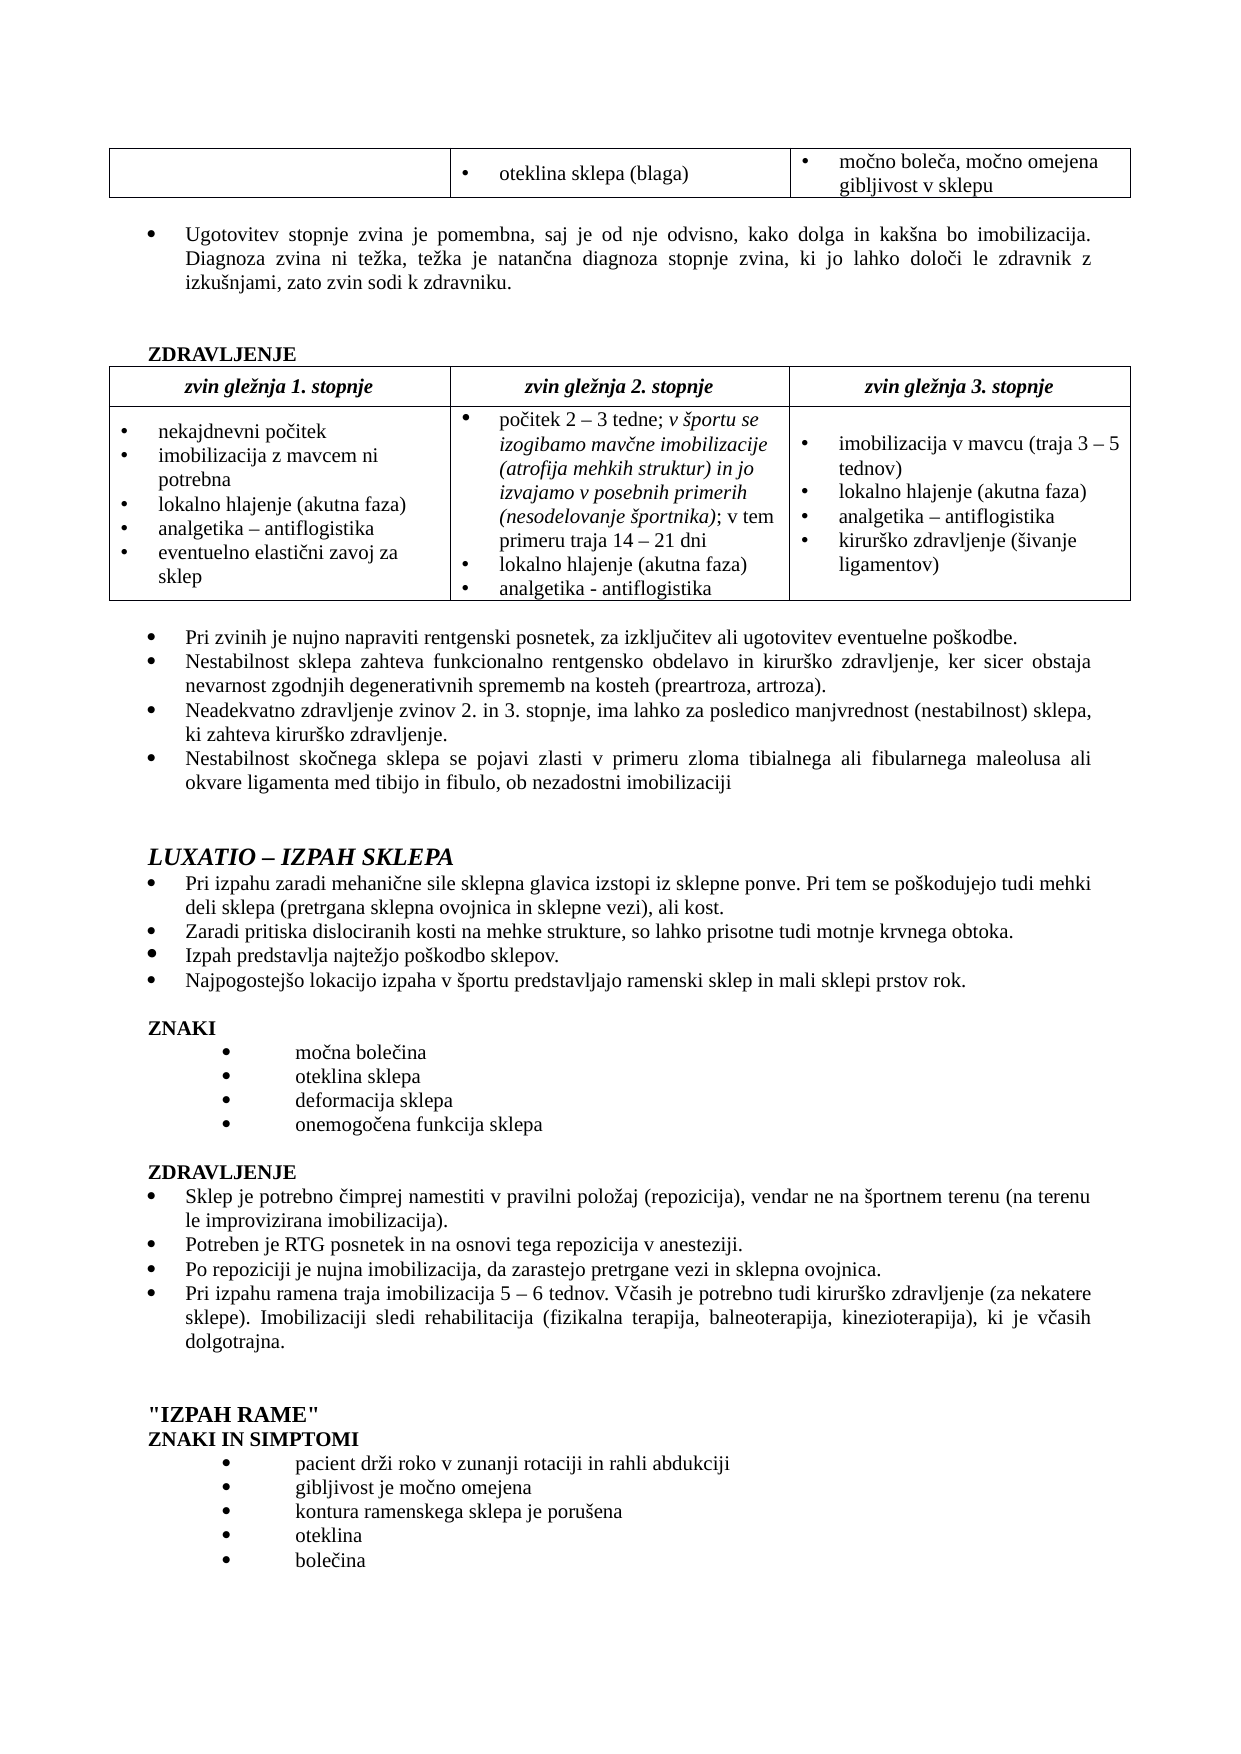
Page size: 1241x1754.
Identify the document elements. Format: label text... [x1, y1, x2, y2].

list deformacija sklepa [223, 1088, 1093, 1112]
text ZNAKI IN SIMPTOMI [148, 1427, 1093, 1451]
list Neadekvatno zdravljenje zvinov 2. in 3. stopnje, ima lahko za posledico manjvrednost (nestabilnost) sklepa, ki zahteva kirurško zdravljenje. [148, 697, 1093, 746]
text LUXATIO – IZPAH SKLEPA [148, 842, 1093, 871]
list Izpah predstavlja najtežjo poškodbo sklepov. [148, 943, 1093, 968]
table_header zvin gležnja 3. stopnje [790, 367, 1130, 406]
text ZNAKI [148, 1016, 1093, 1040]
list bolečina [223, 1547, 1093, 1572]
table_cell počitek 2 – 3 tedne; v športu se izogibamo mavčne imobilizacije (atrofija mehkih struktur) in jo izvajamo v posebnih primerih (nesodelovanje športnika); v tem primeru traja 14 – 21 dni lokalno hlajenje (akutna faza) analgetika - antiflogistika [451, 407, 789, 600]
list Nestabilnost sklepa zahteva funkcionalno rentgensko obdelavo in kirurško zdravljenje, ker sicer obstaja nevarnost zgodnjih degenerativnih sprememb na kosteh (preartroza, artroza). [148, 649, 1093, 697]
list Pri zvinih je nujno napraviti rentgenski posnetek, za izključitev ali ugotovitev eventuelne poškodbe. [148, 625, 1093, 649]
list Zaradi pritiska dislociranih kosti na mehke strukture, so lahko prisotne tudi motnje krvnega obtoka. [148, 919, 1093, 943]
table_header zvin gležnja 1. stopnje [110, 367, 450, 406]
list Ugotovitev stopnje zvina je pomembna, saj je od nje odvisno, kako dolga in kakšna bo imobilizacija. Diagnoza zvina ni težka, težka je natančna diagnoza stopnje zvina, ki jo lahko določi le zdravnik z izkušnjami, zato zvin sodi k zdravniku. [148, 222, 1093, 294]
text ZDRAVLJENJE [148, 342, 1093, 366]
text ZDRAVLJENJE [148, 1160, 1093, 1184]
text "IZPAH RAME" [148, 1401, 1093, 1427]
list Pri izpahu zaradi mehanične sile sklepna glavica izstopi iz sklepne ponve. Pri tem se poškodujejo tudi mehki deli sklepa (pretrgana sklepna ovojnica in sklepne vezi), ali kost. [148, 871, 1093, 919]
list kontura ramenskega sklepa je porušena [223, 1499, 1093, 1523]
list Po repoziciji je nujna imobilizacija, da zarastejo pretrgane vezi in sklepna ovojnica. [148, 1256, 1093, 1281]
table_header zvin gležnja 2. stopnje [451, 367, 789, 406]
table_cell natrganje sklepne ovojnice ali ligamentov bolečina (močnejša kot pri zvinu 1. stopnje) boleča, omejena gibljivost v sklepu oteklina sklepa (blaga) [451, 149, 790, 197]
table_cell [110, 149, 450, 197]
list Pri izpahu ramena traja imobilizacija 5 – 6 tednov. Včasih je potrebno tudi kirurško zdravljenje (za nekatere sklepe). Imobilizaciji sledi rehabilitacija (fizikalna terapija, balneoterapija, kinezioterapija), ki je včasih dolgotrajna. [148, 1281, 1093, 1353]
list oteklina [223, 1523, 1093, 1547]
list Nestabilnost skočnega sklepa se pojavi zlasti v primeru zloma tibialnega ali fibularnega maleolusa ali okvare ligamenta med tibijo in fibulo, ob nezadostni imobilizaciji [148, 746, 1093, 794]
list močna bolečina [223, 1040, 1093, 1064]
list Potreben je RTG posnetek in na osnovi tega repozicija v anesteziji. [148, 1232, 1093, 1256]
list gibljivost je močno omejena [223, 1475, 1093, 1499]
list onemogočena funkcija sklepa [223, 1112, 1093, 1136]
table_cell nekajdnevni počitek imobilizacija z mavcem ni potrebna lokalno hlajenje (akutna faza) analgetika – antiflogistika eventuelno elastični zavoj za sklep [110, 407, 450, 600]
table_cell imobilizacija v mavcu (traja 3 – 5 tednov) lokalno hlajenje (akutna faza) analgetika – antiflogistika kirurško zdravljenje (šivanje ligamentov) [790, 407, 1130, 600]
list oteklina sklepa [223, 1064, 1093, 1088]
list Najpogostejšo lokacijo izpaha v športu predstavljajo ramenski sklep in mali sklepi prstov rok. [148, 968, 1093, 992]
list pacient drži roko v zunanji rotaciji in rahli abdukciji [223, 1451, 1093, 1475]
list Sklep je potrebno čimprej namestiti v pravilni položaj (repozicija), vendar ne na športnem terenu (na terenu le improvizirana imobilizacija). [148, 1184, 1093, 1232]
table_cell pretrganje sklepne ovojnice, ali/in enega ali več ligamentov prisotna je lahko tudi poškodba sklepnega hrustanca ali kosti močna bolečina močna oteklina – hematom močno boleča, močno omejena gibljivost v sklepu [791, 149, 1130, 197]
